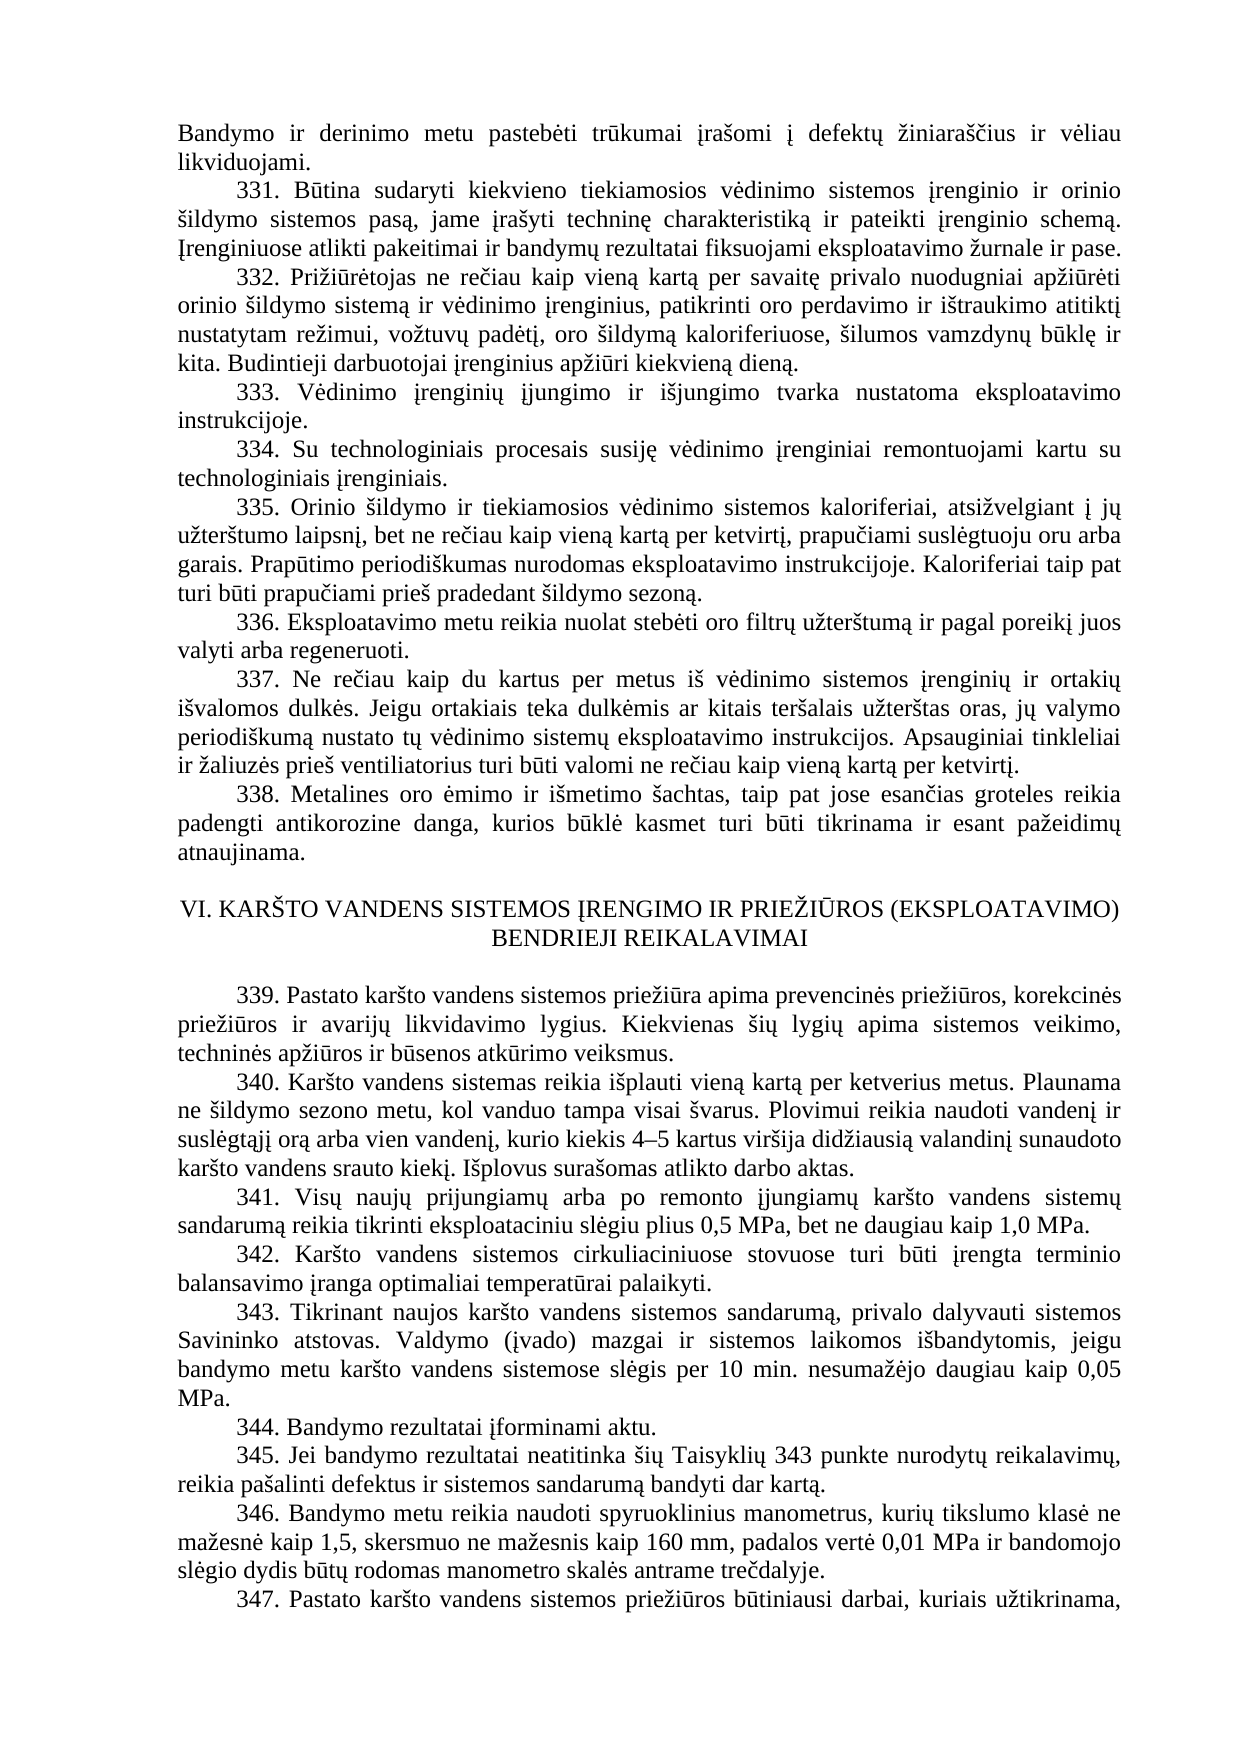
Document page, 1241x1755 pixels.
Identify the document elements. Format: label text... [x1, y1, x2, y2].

text 332. Prižiūrėtojas ne rečiau kaip vieną kartą per savaitę privalo nuodugniai apžiūrėti orinio šildymo sistemą ir vėdinimo įrenginius, patikrinti oro perdavimo ir ištraukimo atitiktį nustatytam režimui, vožtuvų padėtį, oro šildymą kaloriferiuose, šilumos vamzdynų būklę ir kita. Budintieji darbuotojai įrenginius apžiūri kiekvieną dieną. [177, 262, 1122, 377]
text 341. Visų naujų prijungiamų arba po remonto įjungiamų karšto vandens sistemų sandarumą reikia tikrinti eksploataciniu slėgiu plius 0,5 MPa, bet ne daugiau kaip 1,0 Mpa. [177, 1182, 1122, 1239]
text 343. Tikrinant naujos karšto vandens sistemos sandarumą, privalo dalyvauti sistemos Savininko atstovas. Valdymo (įvado) mazgai ir sistemos laikomos išbandytomis, jeigu bandymo metu karšto vandens sistemose slėgis per 10 min. nesumažėjo daugiau kaip 0,05 MPa. [177, 1297, 1122, 1412]
text 345. Jei bandymo rezultatai neatitinka šių Taisyklių 343 punkte nurodytų reikalavimų, reikia pašalinti defektus ir sistemos sandarumą bandyti dar kartą. [177, 1441, 1122, 1498]
text 342. Karšto vandens sistemos cirkuliaciniuose stovuose turi būti įrengta terminio balansavimo įranga optimaliai temperatūrai palaikyti. [177, 1239, 1122, 1297]
text 334. Su technologiniais procesais susiję vėdinimo įrenginiai remontuojami kartu su technologiniais įrenginiais. [177, 434, 1122, 492]
text 347. Pastato karšto vandens sistemos priežiūros būtiniausi darbai, kuriais užtikrinama, [177, 1584, 1122, 1613]
text 344. Bandymo rezultatai įforminami aktu. [177, 1412, 1122, 1441]
text 338. Metalines oro ėmimo ir išmetimo šachtas, taip pat jose esančias groteles reikia padengti antikorozine danga, kurios būklė kasmet turi būti tikrinama ir esant pažeidimų atnaujinama. [177, 779, 1122, 866]
text 335. Orinio šildymo ir tiekiamosios vėdinimo sistemos kaloriferiai, atsižvelgiant į jų užterštumo laipsnį, bet ne rečiau kaip vieną kartą per ketvirtį, prapučiami suslėgtuoju oru arba garais. Prapūtimo periodiškumas nurodomas eksploatavimo instrukcijoje. Kaloriferiai taip pat turi būti prapučiami prieš pradedant šildymo sezoną. [177, 492, 1122, 607]
text 331. Būtina sudaryti kiekvieno tiekiamosios vėdinimo sistemos įrenginio ir orinio šildymo sistemos pasą, jame įrašyti techninę charakteristiką ir pateikti įrenginio schemą. Įrenginiuose atlikti pakeitimai ir bandymų rezultatai fiksuojami eksploatavimo žurnale ir pase. [177, 176, 1122, 262]
text VI. KARŠTO VANDENS SISTEMOS ĮRENGIMO IR PRIEŽIŪROS (EKSPLOATAVIMO) BENDRIEJI REIKALAVIMAI [177, 894, 1122, 952]
text 337. Ne rečiau kaip du kartus per metus iš vėdinimo sistemos įrenginių ir ortakių išvalomos dulkės. Jeigu ortakiais teka dulkėmis ar kitais teršalais užterštas oras, jų valymo periodiškumą nustato tų vėdinimo sistemų eksploatavimo instrukcijos. Apsauginiai tinkleliai ir žaliuzės prieš ventiliatorius turi būti valomi ne rečiau kaip vieną kartą per ketvirtį. [177, 664, 1122, 779]
text 340. Karšto vandens sistemas reikia išplauti vieną kartą per ketverius metus. Plaunama ne šildymo sezono metu, kol vanduo tampa visai švarus. Plovimui reikia naudoti vandenį ir suslėgtąjį orą arba vien vandenį, kurio kiekis 4–5 kartus viršija didžiausią valandinį sunaudoto karšto vandens srauto kiekį. Išplovus surašomas atlikto darbo aktas. [177, 1067, 1122, 1182]
text Bandymo ir derinimo metu pastebėti trūkumai įrašomi į defektų žiniaraščius ir vėliau likviduojami. [177, 118, 1122, 176]
text 336. Eksploatavimo metu reikia nuolat stebėti oro filtrų užterštumą ir pagal poreikį juos valyti arba regeneruoti. [177, 607, 1122, 664]
text 339. Pastato karšto vandens sistemos priežiūra apima prevencinės priežiūros, korekcinės priežiūros ir avarijų likvidavimo lygius. Kiekvienas šių lygių apima sistemos veikimo, techninės apžiūros ir būsenos atkūrimo veiksmus. [177, 981, 1122, 1067]
text 333. Vėdinimo įrenginių įjungimo ir išjungimo tvarka nustatoma eksploatavimo instrukcijoje. [177, 377, 1122, 434]
text 346. Bandymo metu reikia naudoti spyruoklinius manometrus, kurių tikslumo klasė ne mažesnė kaip 1,5, skersmuo ne mažesnis kaip 160 mm, padalos vertė 0,01 MPa ir bandomojo slėgio dydis būtų rodomas manometro skalės antrame trečdalyje. [177, 1498, 1122, 1584]
